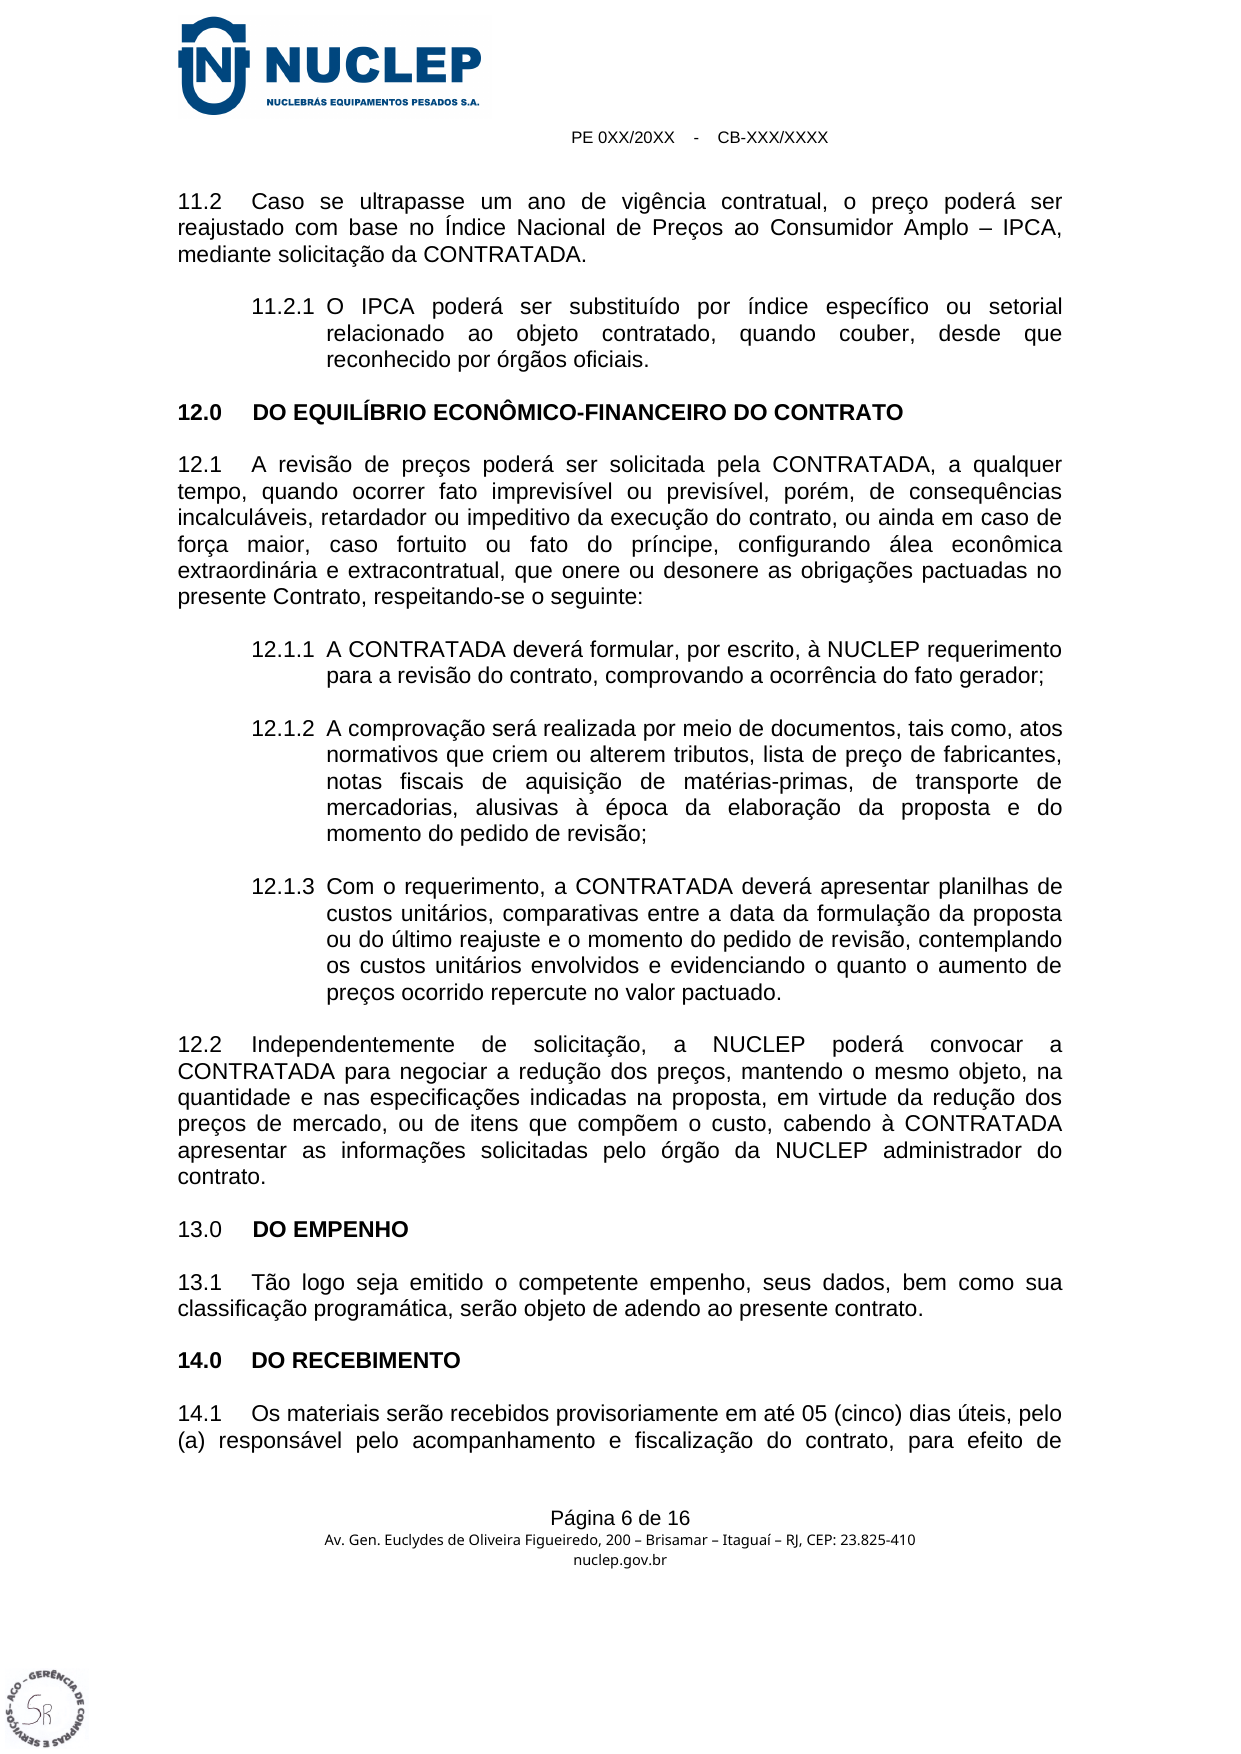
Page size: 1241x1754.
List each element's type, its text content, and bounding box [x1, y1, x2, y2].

picture [4, 1668, 91, 1749]
list Caso se ultrapasse um ano de vigência contratual, o preço poderá ser reajustado com base no Índice Nacional de Preços ao Consumidor Amplo – IPCA, mediante solicitação da CONTRATADA. [177, 188, 1063, 267]
list DO EQUILÍBRIO ECONÔMICO-FINANCEIRO DO CONTRATO [177, 399, 1063, 425]
list A CONTRATADA deverá formular, por escrito, à NUCLEP requerimento para a revisão do contrato, comprovando a ocorrência do fato gerador; [251, 636, 1063, 689]
list A revisão de preços poderá ser solicitada pela CONTRATADA, a qualquer tempo, quando ocorrer fato imprevisível ou previsível, porém, de consequências incalculáveis, retardador ou impeditivo da execução do contrato, ou ainda em caso de força maior, caso fortuito ou fato do príncipe, configurando álea econômica extraordinária e extracontratual, que onere ou desonere as obrigações pactuadas no presente Contrato, respeitando-se o seguinte: [177, 451, 1063, 609]
list DO RECEBIMENTO [177, 1347, 1063, 1374]
list Tão logo seja emitido o competente empenho, seus dados, bem como sua classificação programática, serão objeto de adendo ao presente contrato. [177, 1268, 1063, 1321]
list Os materiais serão recebidos provisoriamente em até 05 (cinco) dias úteis, pelo (a) responsável pelo acompanhamento e fiscalização do contrato, para efeito de [177, 1400, 1063, 1453]
list Independentemente de solicitação, a NUCLEP poderá convocar a CONTRATADA para negociar a redução dos preços, mantendo o mesmo objeto, na quantidade e nas especificações indicadas na proposta, em virtude da redução dos preços de mercado, ou de itens que compõem o custo, cabendo à CONTRATADA apresentar as informações solicitadas pelo órgão da NUCLEP administrador do contrato. [177, 1031, 1063, 1189]
list Com o requerimento, a CONTRATADA deverá apresentar planilhas de custos unitários, comparativas entre a data da formulação da proposta ou do último reajuste e o momento do pedido de revisão, contemplando os custos unitários envolvidos e evidenciando o quanto o aumento de preços ocorrido repercute no valor pactuado. [251, 873, 1063, 1005]
picture [178, 15, 493, 119]
list O IPCA poderá ser substituído por índice específico ou setorial relacionado ao objeto contratado, quando couber, desde que reconhecido por órgãos oficiais. [251, 293, 1063, 372]
list A comprovação será realizada por meio de documentos, tais como, atos normativos que criem ou alterem tributos, lista de preço de fabricantes, notas fiscais de aquisição de matérias-primas, de transporte de mercadorias, alusivas à época da elaboração da proposta e do momento do pedido de revisão; [251, 715, 1063, 847]
list DO EMPENHO [177, 1216, 1063, 1242]
